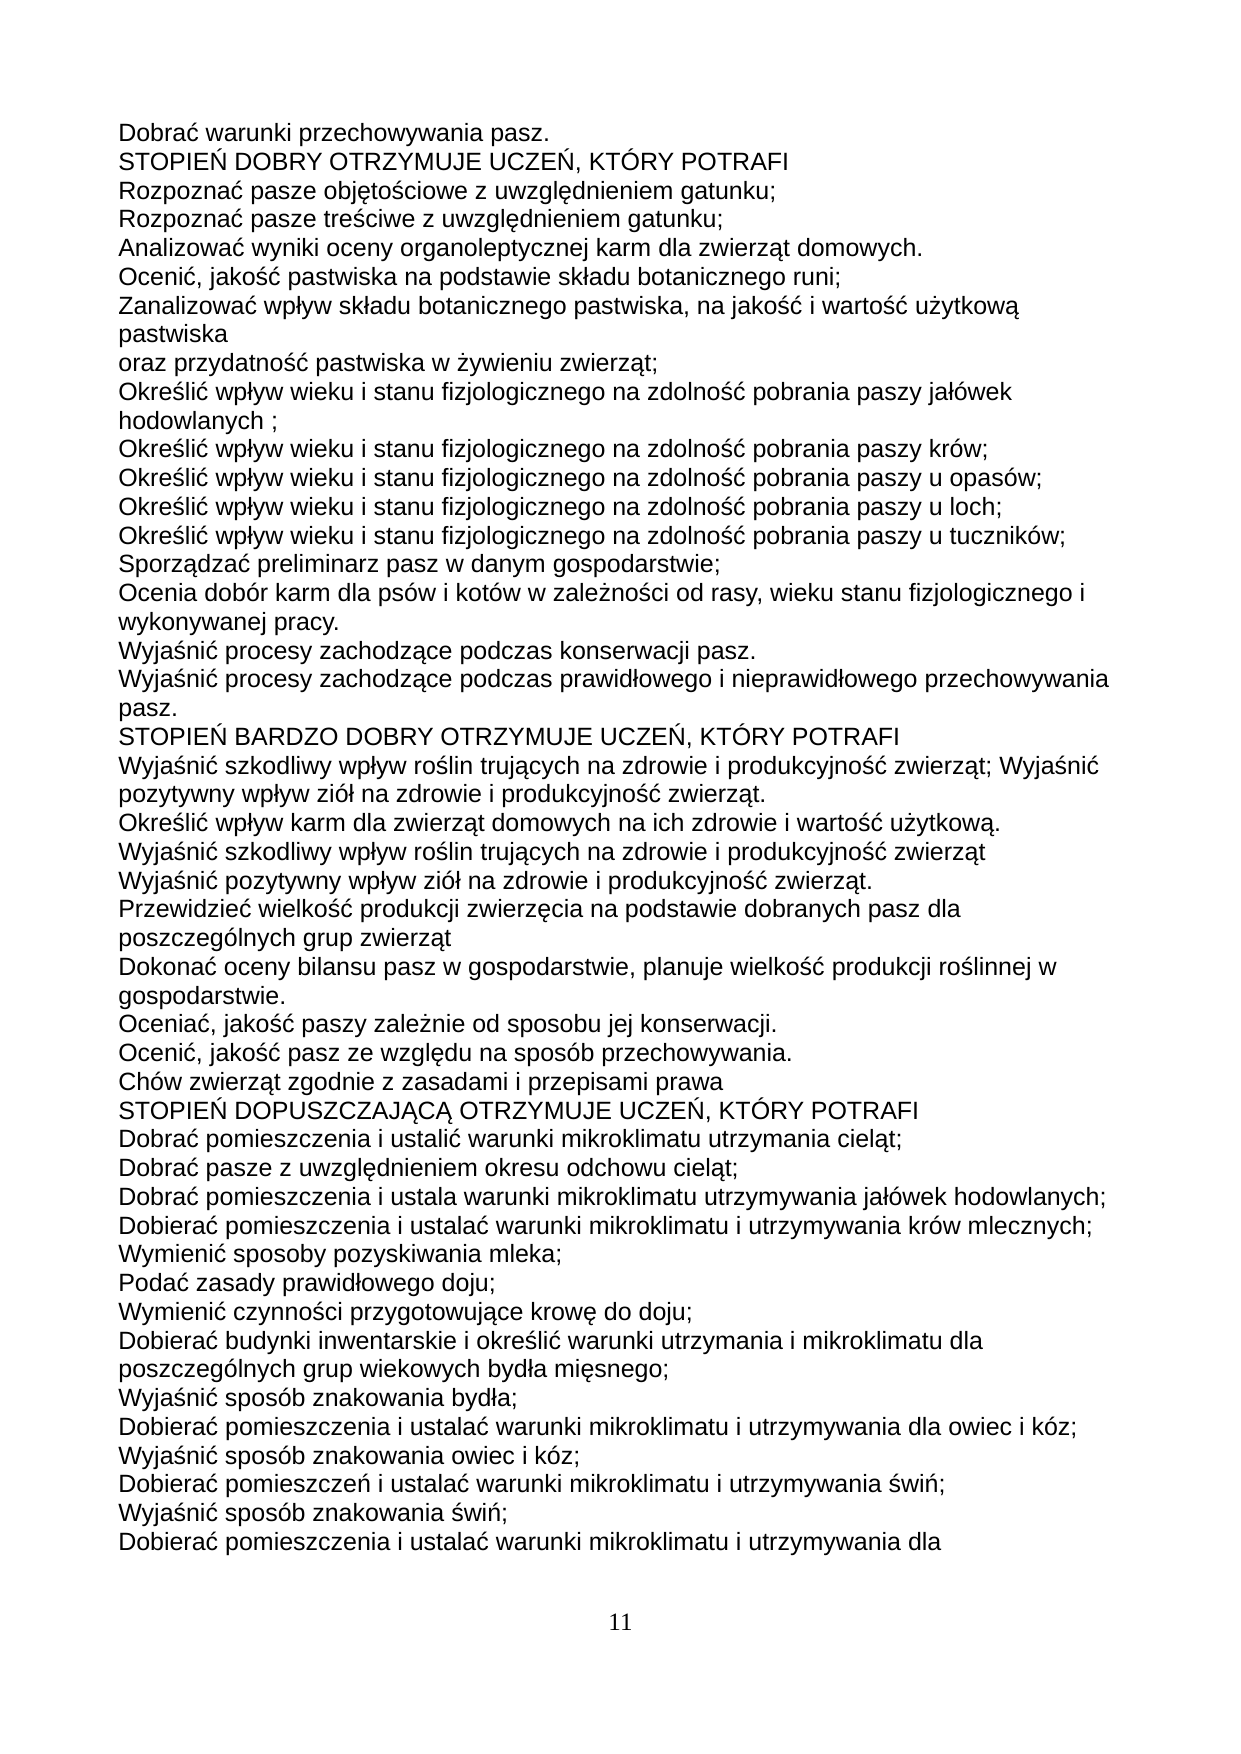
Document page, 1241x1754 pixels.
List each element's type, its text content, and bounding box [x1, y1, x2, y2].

text Dobrać warunki przechowywania pasz. STOPIEŃ DOBRY OTRZYMUJE UCZEŃ, KTÓRY POTRAFI Rozpoznać pasze objętościowe z uwzględnieniem gatunku; Rozpoznać pasze treściwe z uwzględnieniem gatunku; Analizować wyniki oceny organoleptycznej karm dla zwierząt domowych. Ocenić, jakość pastwiska na podstawie składu botanicznego runi; Zanalizować wpływ składu botanicznego pastwiska, na jakość i wartość użytkową pastwiska oraz przydatność pastwiska w żywieniu zwierząt; Określić wpływ wieku i stanu fizjologicznego na zdolność pobrania paszy jałówek hodowlanych ; Określić wpływ wieku i stanu fizjologicznego na zdolność pobrania paszy krów; Określić wpływ wieku i stanu fizjologicznego na zdolność pobrania paszy u opasów; Określić wpływ wieku i stanu fizjologicznego na zdolność pobrania paszy u loch; Określić wpływ wieku i stanu fizjologicznego na zdolność pobrania paszy u tuczników; Sporządzać preliminarz pasz w danym gospodarstwie; Ocenia dobór karm dla psów i kotów w zależności od rasy, wieku stanu fizjologicznego i wykonywanej pracy. Wyjaśnić procesy zachodzące podczas konserwacji pasz. Wyjaśnić procesy zachodzące podczas prawidłowego i nieprawidłowego przechowywania pasz. STOPIEŃ BARDZO DOBRY OTRZYMUJE UCZEŃ, KTÓRY POTRAFI Wyjaśnić szkodliwy wpływ roślin trujących na zdrowie i produkcyjność zwierząt; Wyjaśnić pozytywny wpływ ziół na zdrowie i produkcyjność zwierząt. Określić wpływ karm dla zwierząt domowych na ich zdrowie i wartość użytkową. Wyjaśnić szkodliwy wpływ roślin trujących na zdrowie i produkcyjność zwierząt Wyjaśnić pozytywny wpływ ziół na zdrowie i produkcyjność zwierząt. Przewidzieć wielkość produkcji zwierzęcia na podstawie dobranych pasz dla poszczególnych grup zwierząt Dokonać oceny bilansu pasz w gospodarstwie, planuje wielkość produkcji roślinnej w gospodarstwie. Oceniać, jakość paszy zależnie od sposobu jej konserwacji. Ocenić, jakość pasz ze względu na sposób przechowywania. Chów zwierząt zgodnie z zasadami i przepisami prawa STOPIEŃ DOPUSZCZAJĄCĄ OTRZYMUJE UCZEŃ, KTÓRY POTRAFI Dobrać pomieszczenia i ustalić warunki mikroklimatu utrzymania cieląt; Dobrać pasze z uwzględnieniem okresu odchowu cieląt; Dobrać pomieszczenia i ustala warunki mikroklimatu utrzymywania jałówek hodowlanych; Dobierać pomieszczenia i ustalać warunki mikroklimatu i utrzymywania krów mlecznych; Wymienić sposoby pozyskiwania mleka; Podać zasady prawidłowego doju; Wymienić czynności przygotowujące krowę do doju; Dobierać budynki inwentarskie i określić warunki utrzymania i mikroklimatu dla poszczególnych grup wiekowych bydła mięsnego; Wyjaśnić sposób znakowania bydła; Dobierać pomieszczenia i ustalać warunki mikroklimatu i utrzymywania dla owiec i kóz; Wyjaśnić sposób znakowania owiec i kóz; Dobierać pomieszczeń i ustalać warunki mikroklimatu i utrzymywania świń; Wyjaśnić sposób znakowania świń; Dobierać pomieszczenia i ustalać warunki mikroklimatu i utrzymywania dla [118, 118, 1122, 1556]
